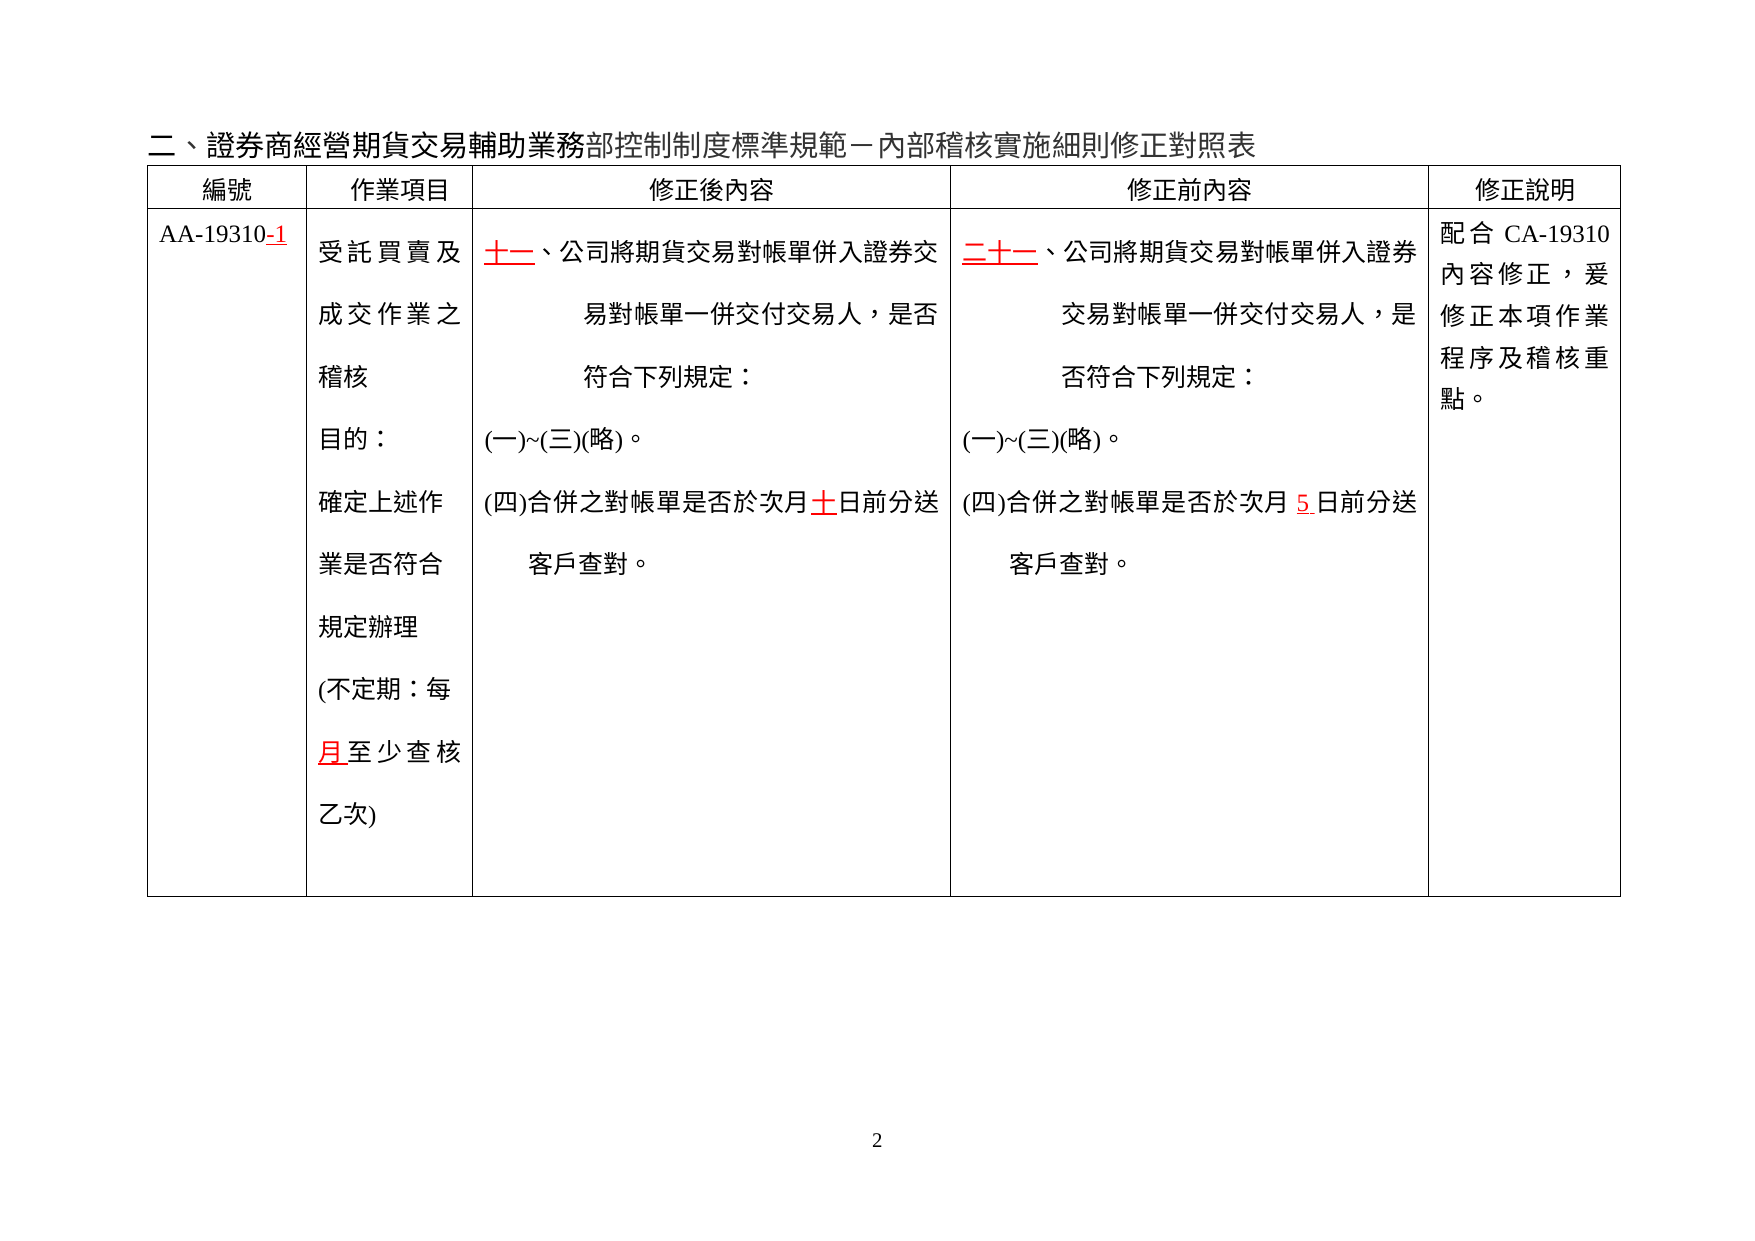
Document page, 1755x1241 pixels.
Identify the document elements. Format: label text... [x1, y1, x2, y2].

table_cell AA-19310-1 [148, 209, 306, 896]
table_header 作業項目 [307, 166, 472, 208]
text 二、證券商經營期貨交易輔助業務部控制制度標準規範－內部稽核實施細則修正對照表 [148, 102, 1612, 165]
table_header 修正前內容 [951, 166, 1428, 208]
table_header 編號 [148, 166, 306, 208]
table_cell 配合CA-19310內容修正，爰修正本項作業程序及稽核重點。 [1429, 209, 1620, 896]
table_header 修正說明 [1429, 166, 1620, 208]
table_cell 受託買賣及成交作業之稽核 目的： 確定上述作業是否符合規定辦理 (不定期：每 月至少查核乙次) [307, 209, 472, 896]
table_cell 十一、公司將期貨交易對帳單併入證券交易對帳單一併交付交易人，是否符合下列規定： (一)~(三)(略)。 (四)合併之對帳單是否於次月十日前分送客戶查對。 [473, 209, 950, 896]
table_header 修正後內容 [473, 166, 950, 208]
table_cell 二十一、公司將期貨交易對帳單併入證券交易對帳單一併交付交易人，是否符合下列規定： (一)~(三)(略)。 (四)合併之對帳單是否於次月5日前分送客戶查對。 [951, 209, 1428, 896]
